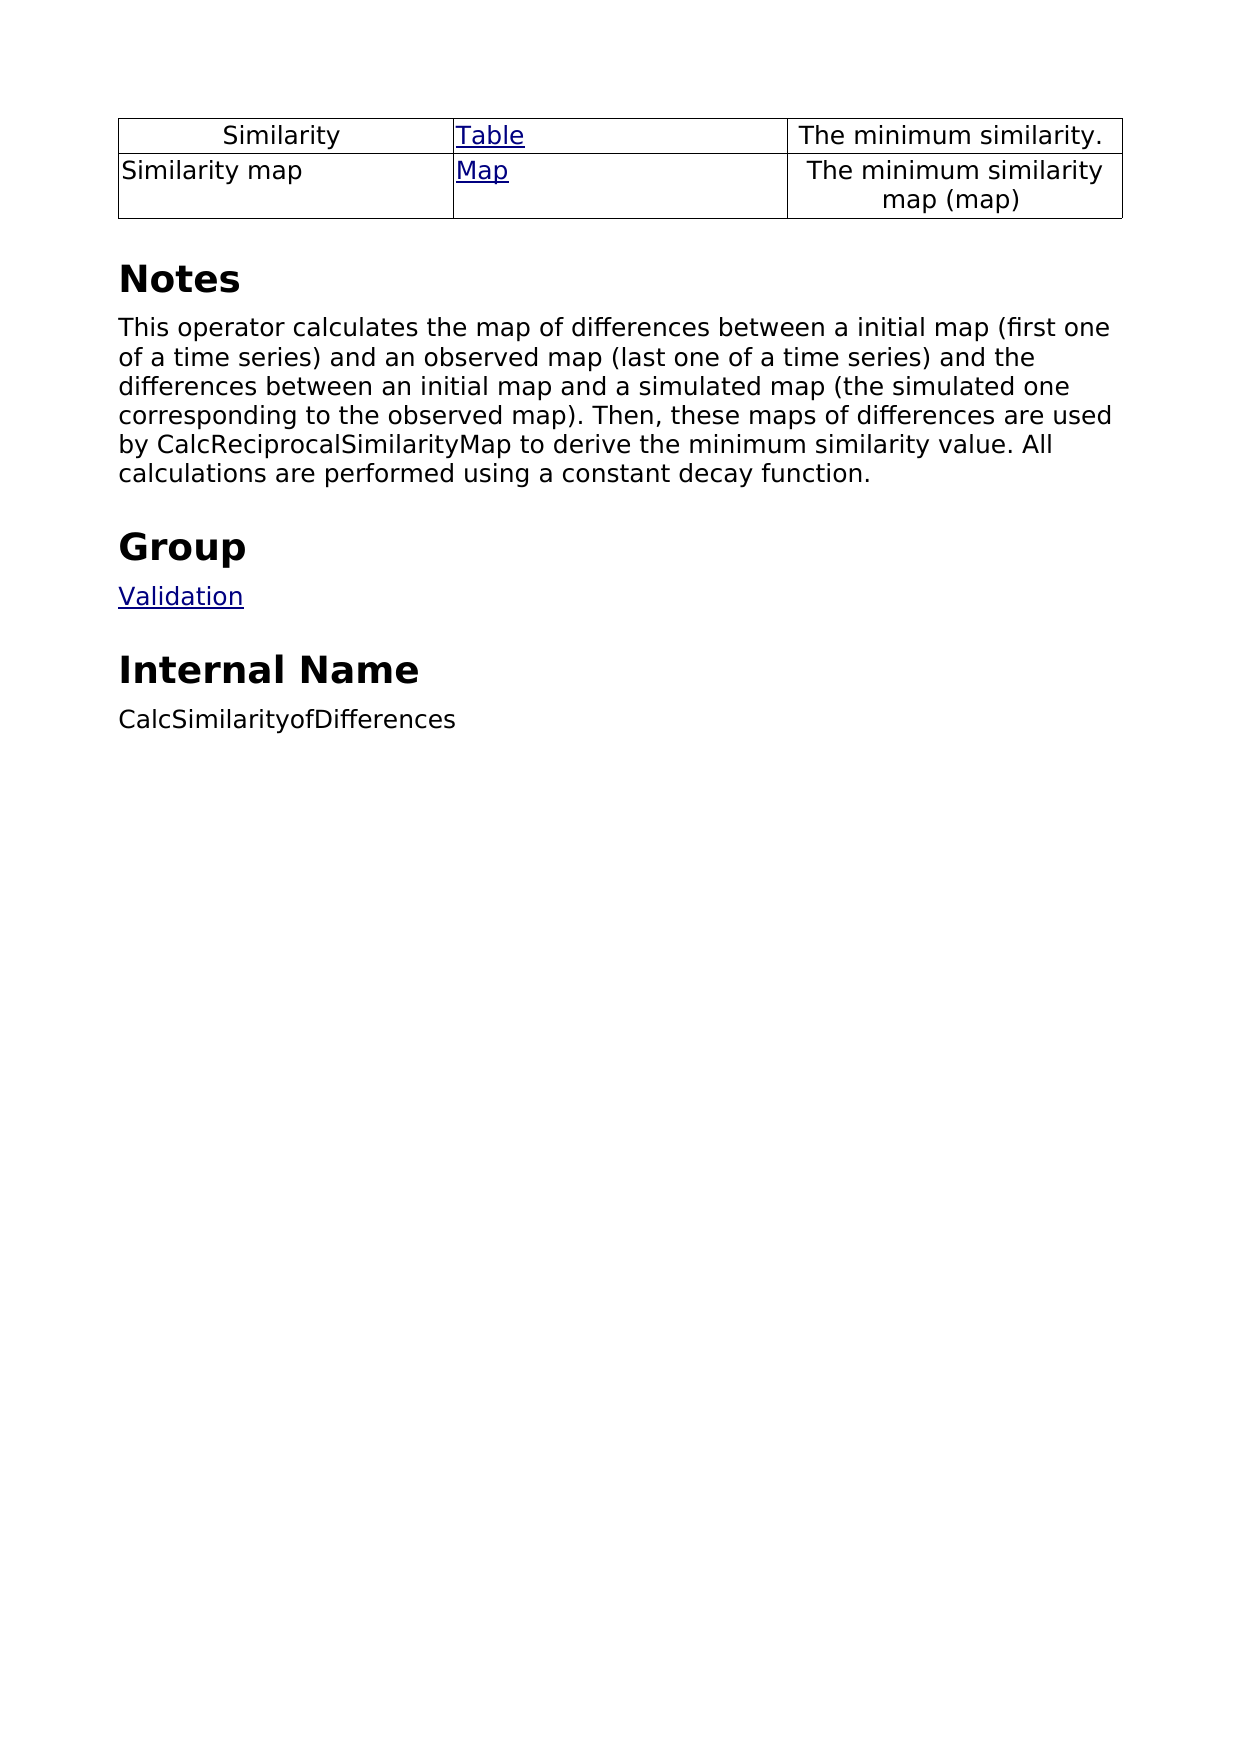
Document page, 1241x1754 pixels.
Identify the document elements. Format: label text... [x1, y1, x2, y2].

table_cell The minimum similarity. [788, 119, 1122, 153]
table_cell Table [454, 119, 787, 153]
table_cell Map [454, 154, 787, 217]
subtitle Group [118, 526, 1122, 570]
table_cell Similarity map [119, 154, 453, 217]
subtitle Internal Name [118, 649, 1122, 692]
text Validation [118, 582, 1122, 611]
table_cell Similarity [119, 119, 453, 153]
table_cell The minimum similarity map (map) [788, 154, 1122, 217]
subtitle Notes [118, 257, 1122, 301]
text This operator calculates the map of differences between a initial map (first one of a time series) and an observed map (last one of a time series) and the differences between an initial map and a simulated map (the simulated one corresponding to the observed map). Then, these maps of differences are used by CalcReciprocalSimilarityMap to derive the minimum similarity value. All calculations are performed using a constant decay function. [118, 313, 1122, 488]
text CalcSimilarityofDifferences [118, 705, 1122, 734]
